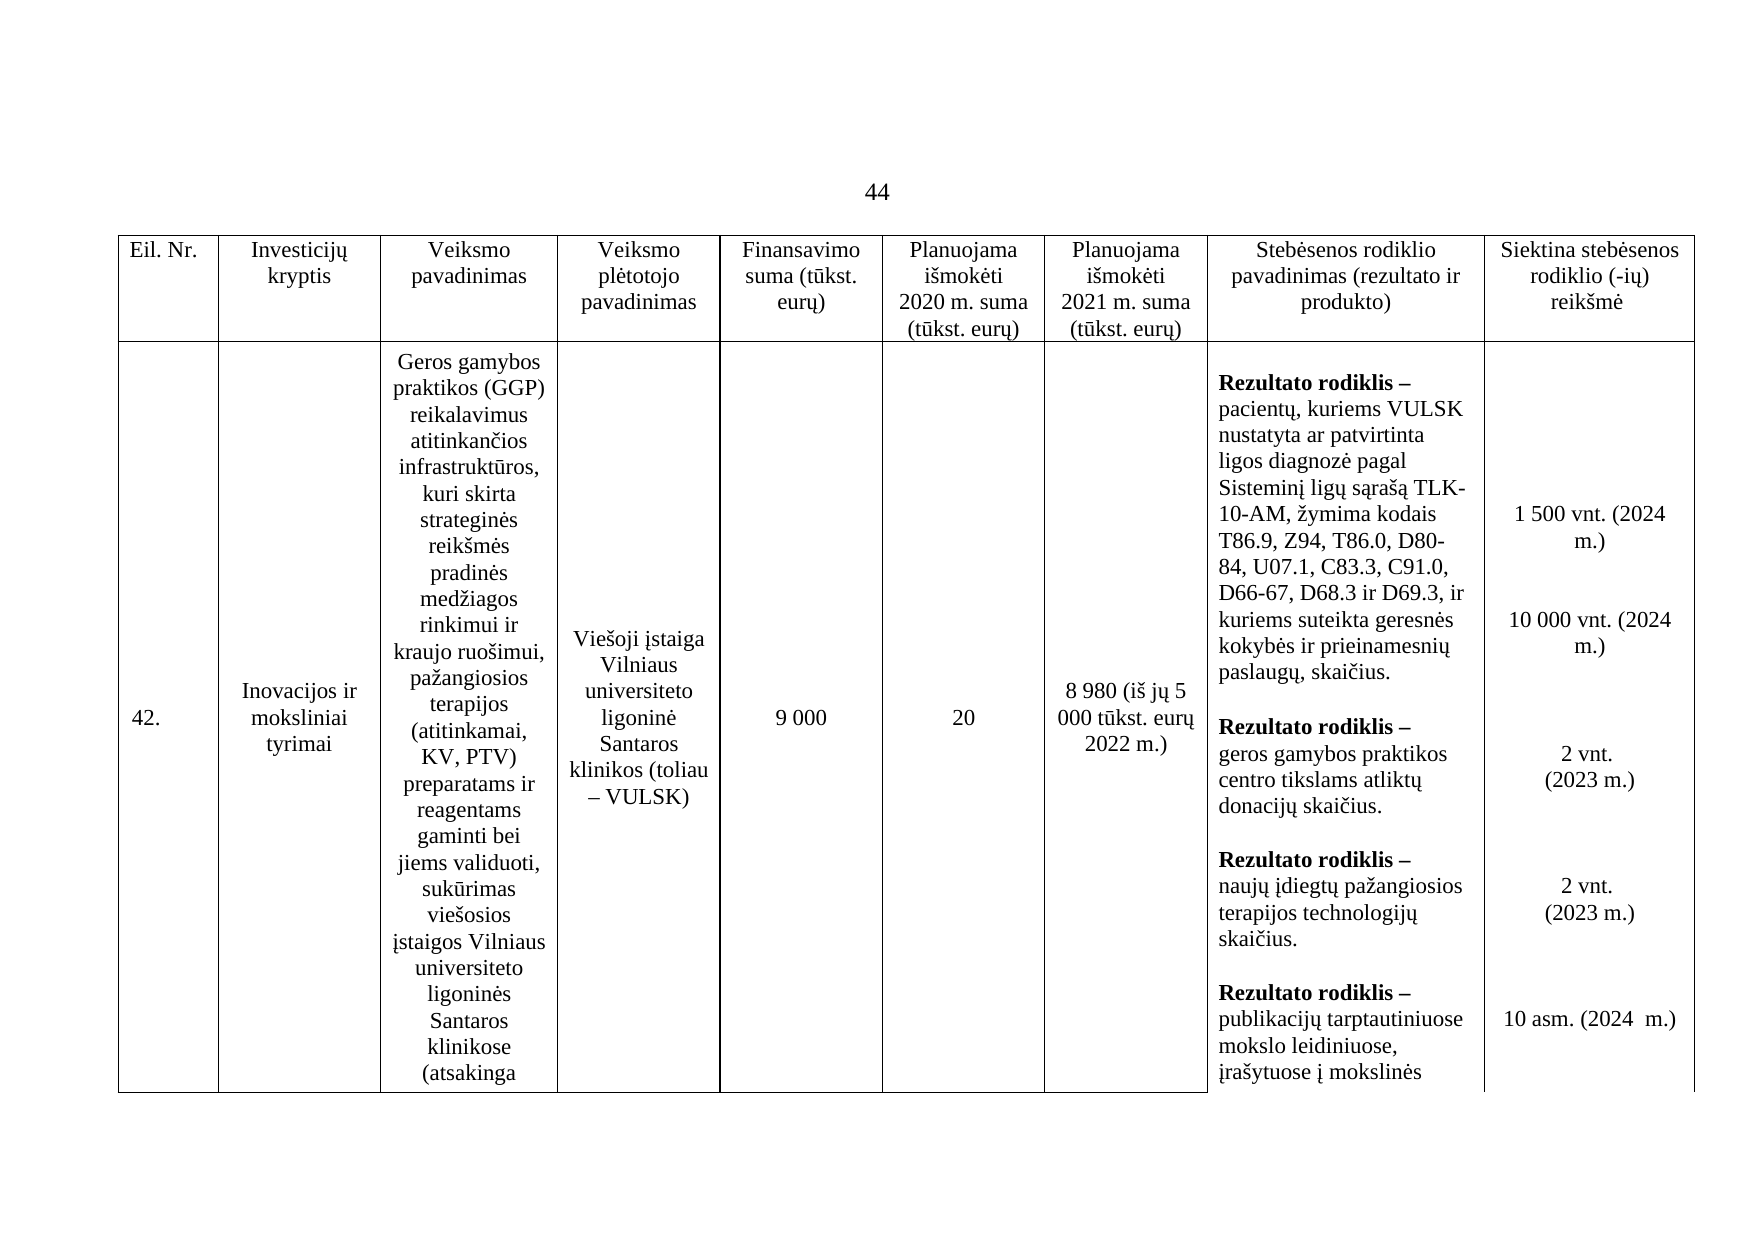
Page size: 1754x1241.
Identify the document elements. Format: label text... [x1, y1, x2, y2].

table_header Eil. Nr. [119, 236, 218, 341]
table_header Investicijų kryptis [219, 236, 380, 341]
table_header Stebėsenos rodiklio pavadinimas (rezultato ir produkto) [1208, 236, 1484, 341]
table_cell Rezultato rodiklis – publikacijų tarptautiniuose mokslo leidiniuose, įrašytuose į mokslinės [1208, 952, 1484, 1092]
table_header Veiksmo plėtotojo pavadinimas [558, 236, 719, 341]
table_cell 20 [883, 342, 1044, 1092]
table_cell Rezultato rodiklis – naujų įdiegtų pažangiosios terapijos technologijų skaičius. [1208, 819, 1484, 952]
table_cell 2 vnt. (2023 m.) [1485, 819, 1694, 952]
table_cell Rezultato rodiklis – pacientų, kuriems VULSK nustatyta ar patvirtinta ligos diagnozė pagal Sisteminį ligų sąrašą TLK-10-AM, žymima kodais T86.9, Z94, T86.0, D80-84, U07.1, C83.3, C91.0, D66-67, D68.3 ir D69.3, ir kuriems suteikta geresnės kokybės ir prieinamesnių paslaugų, skaičius. [1208, 342, 1484, 686]
table_header Finansavimo suma (tūkst. eurų) [721, 236, 882, 341]
table_cell 1 500 vnt. (2024 m.) 10 000 vnt. (2024 m.) [1485, 342, 1694, 686]
table_cell Geros gamybos praktikos (GGP) reikalavimus atitinkančios infrastruktūros, kuri skirta strateginės reikšmės pradinės medžiagos rinkimui ir kraujo ruošimui, pažangiosios terapijos (atitinkamai, KV, PTV) preparatams ir reagentams gaminti bei jiems validuoti, sukūrimas viešosios įstaigos Vilniaus universiteto ligoninės Santaros klinikose (atsakinga [381, 342, 557, 1092]
table_cell Inovacijos ir moksliniai tyrimai [219, 342, 380, 1092]
table_header Planuojama išmokėti 2021 m. suma (tūkst. eurų) [1045, 236, 1207, 341]
table_header Siektina stebėsenos rodiklio (-ių) reikšmė [1485, 236, 1694, 341]
table_cell 9 000 [721, 342, 882, 1092]
table_cell 42. [119, 342, 218, 1092]
table_cell 2 vnt. (2023 m.) [1485, 686, 1694, 819]
table_cell 8 980 (iš jų 5 000 tūkst. eurų 2022 m.) [1045, 342, 1207, 1092]
table_header Veiksmo pavadinimas [381, 236, 557, 341]
table_cell Rezultato rodiklis – geros gamybos praktikos centro tikslams atliktų donacijų skaičius. [1208, 686, 1484, 819]
table_header Planuojama išmokėti 2020 m. suma (tūkst. eurų) [883, 236, 1044, 341]
table_cell 10 asm. (2024 m.) [1485, 952, 1694, 1092]
table_cell Viešoji įstaiga Vilniaus universiteto ligoninė Santaros klinikos (toliau – VULSK) [558, 342, 719, 1092]
